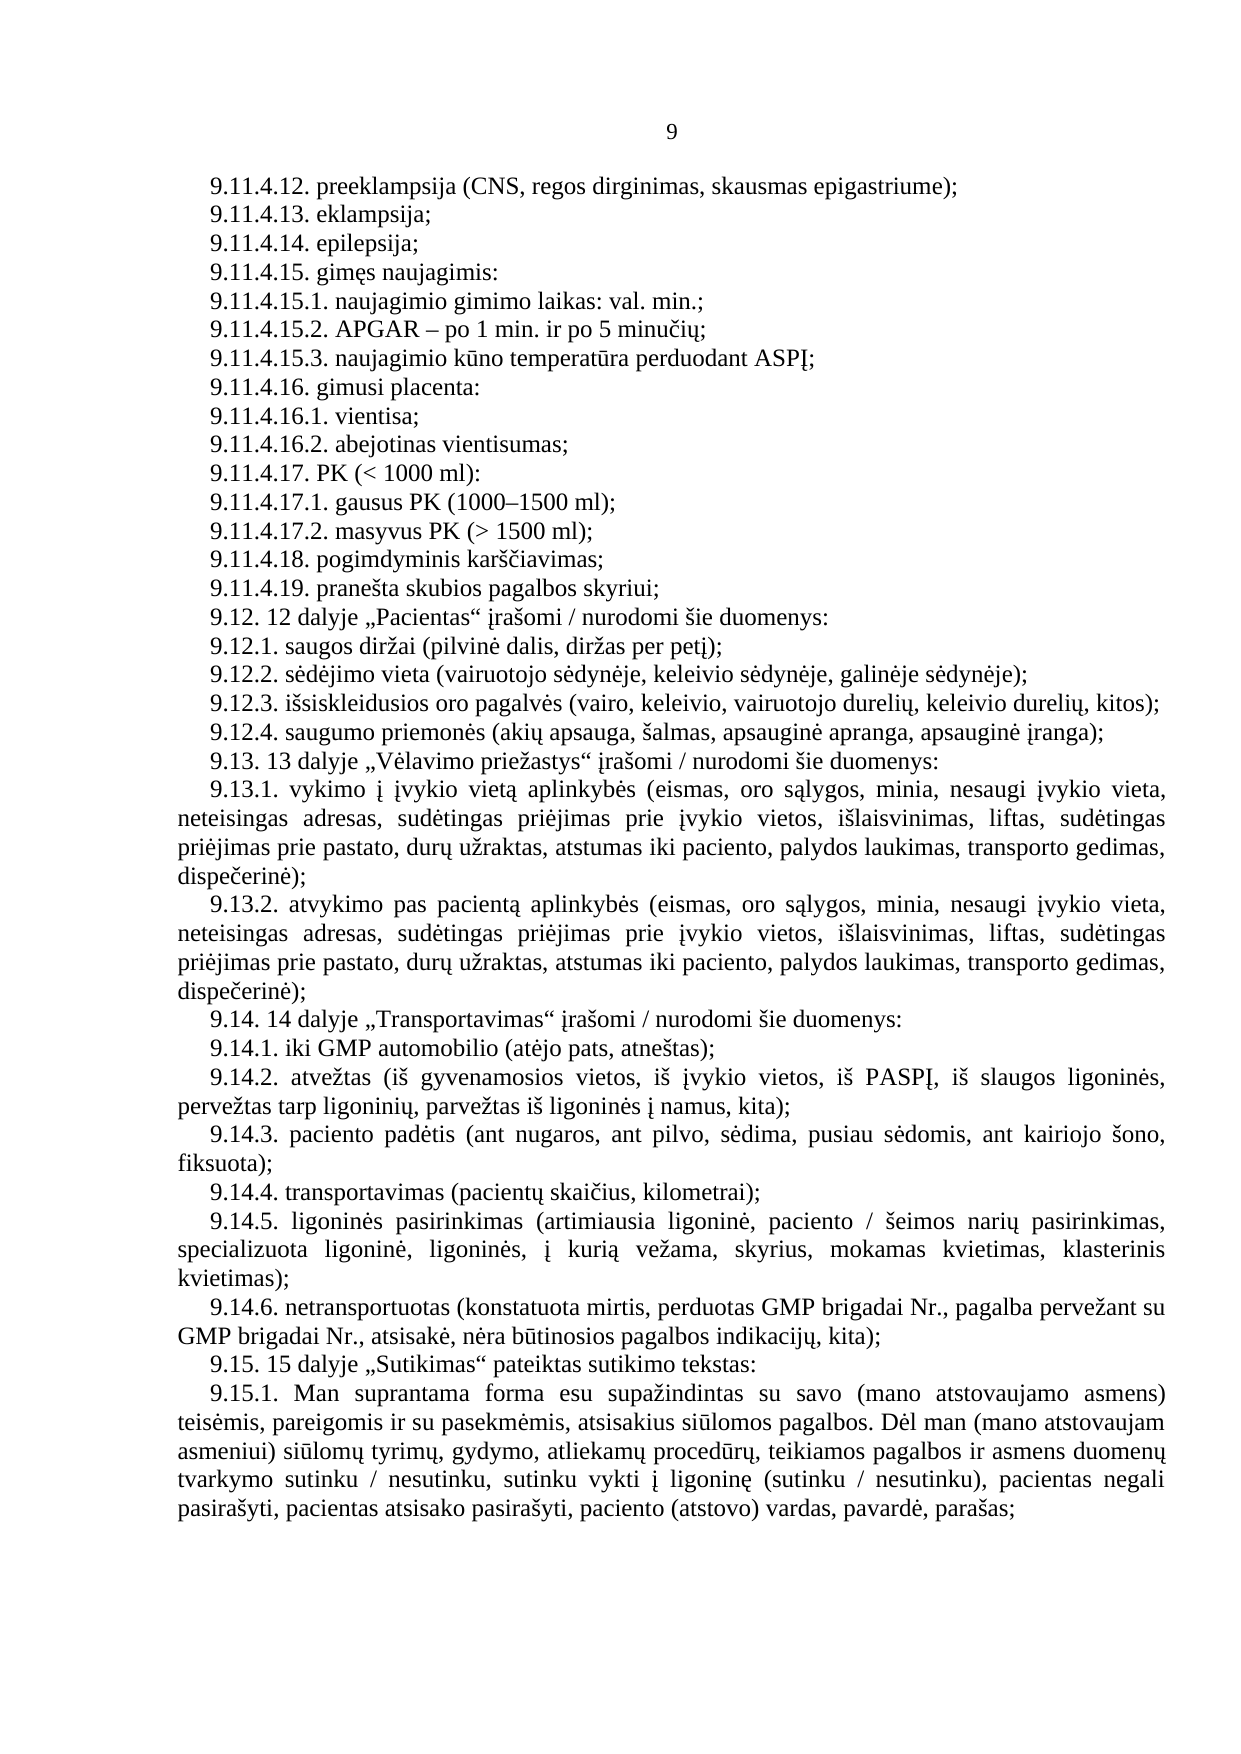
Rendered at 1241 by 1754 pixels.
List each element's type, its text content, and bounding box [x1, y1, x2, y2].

text 9.15. 15 dalyje „Sutikimas“ pateiktas sutikimo tekstas: [177, 1349, 1167, 1378]
text 9.14. 14 dalyje „Transportavimas“ įrašomi / nurodomi šie duomenys: [177, 1004, 1167, 1033]
text 9.11.4.16.2. abejotinas vientisumas; [177, 429, 1167, 458]
text 9.11.4.17.1. gausus PK (1000–1500 ml); [177, 487, 1167, 516]
text 9.11.4.17. PK (< 1000 ml): [177, 458, 1167, 487]
text 9.11.4.16. gimusi placenta: [177, 372, 1167, 401]
text 9.13. 13 dalyje „Vėlavimo priežastys“ įrašomi / nurodomi šie duomenys: [177, 746, 1167, 774]
text 9.12.3. išsiskleidusios oro pagalvės (vairo, keleivio, vairuotojo durelių, keleivio durelių, kitos); [177, 688, 1167, 717]
text 9.11.4.17.2. masyvus PK (> 1500 ml); [177, 516, 1167, 544]
text 9.11.4.15. gimęs naujagimis: [177, 257, 1167, 286]
text 9.11.4.14. epilepsija; [177, 228, 1167, 257]
text 9.13.2. atvykimo pas pacientą aplinkybės (eismas, oro sąlygos, minia, nesaugi įvykio vieta, neteisingas adresas, sudėtingas priėjimas prie įvykio vietos, išlaisvinimas, liftas, sudėtingas priėjimas prie pastato, durų užraktas, atstumas iki paciento, palydos laukimas, transporto gedimas, dispečerinė); [177, 889, 1167, 1004]
text 9.12. 12 dalyje „Pacientas“ įrašomi / nurodomi šie duomenys: [177, 602, 1167, 631]
text 9.11.4.16.1. vientisa; [177, 401, 1167, 429]
text 9.14.5. ligoninės pasirinkimas (artimiausia ligoninė, paciento / šeimos narių pasirinkimas, specializuota ligoninė, ligoninės, į kurią vežama, skyrius, mokamas kvietimas, klasterinis kvietimas); [177, 1206, 1167, 1292]
text 9.14.6. netransportuotas (konstatuota mirtis, perduotas GMP brigadai Nr., pagalba pervežant su GMP brigadai Nr., atsisakė, nėra būtinosios pagalbos indikacijų, kita); [177, 1292, 1167, 1349]
text 9.12.2. sėdėjimo vieta (vairuotojo sėdynėje, keleivio sėdynėje, galinėje sėdynėje); [177, 659, 1167, 688]
text 9.14.4. transportavimas (pacientų skaičius, kilometrai); [177, 1177, 1167, 1206]
text 9.14.3. paciento padėtis (ant nugaros, ant pilvo, sėdima, pusiau sėdomis, ant kairiojo šono, fiksuota); [177, 1119, 1167, 1177]
text 9.15.1. Man suprantama forma esu supažindintas su savo (mano atstovaujamo asmens) teisėmis, pareigomis ir su pasekmėmis, atsisakius siūlomos pagalbos. Dėl man (mano atstovaujam asmeniui) siūlomų tyrimų, gydymo, atliekamų procedūrų, teikiamos pagalbos ir asmens duomenų tvarkymo sutinku / nesutinku, sutinku vykti į ligoninę (sutinku / nesutinku), pacientas negali pasirašyti, pacientas atsisako pasirašyti, paciento (atstovo) vardas, pavardė, parašas; [177, 1378, 1167, 1522]
text 9.11.4.18. pogimdyminis karščiavimas; [177, 544, 1167, 573]
text 9.11.4.15.1. naujagimio gimimo laikas: val. min.; [177, 286, 1167, 314]
text 9.14.2. atvežtas (iš gyvenamosios vietos, iš įvykio vietos, iš PASPĮ, iš slaugos ligoninės, pervežtas tarp ligoninių, parvežtas iš ligoninės į namus, kita); [177, 1062, 1167, 1119]
text 9.11.4.15.2. APGAR – po 1 min. ir po 5 minučių; [177, 314, 1167, 343]
text 9.11.4.12. preeklampsija (CNS, regos dirginimas, skausmas epigastriume); [177, 171, 1167, 199]
text 9.11.4.15.3. naujagimio kūno temperatūra perduodant ASPĮ; [177, 343, 1167, 372]
text 9.12.4. saugumo priemonės (akių apsauga, šalmas, apsauginė apranga, apsauginė įranga); [177, 717, 1167, 746]
text 9.13.1. vykimo į įvykio vietą aplinkybės (eismas, oro sąlygos, minia, nesaugi įvykio vieta, neteisingas adresas, sudėtingas priėjimas prie įvykio vietos, išlaisvinimas, liftas, sudėtingas priėjimas prie pastato, durų užraktas, atstumas iki paciento, palydos laukimas, transporto gedimas, dispečerinė); [177, 774, 1167, 889]
text 9.12.1. saugos diržai (pilvinė dalis, diržas per petį); [177, 631, 1167, 659]
text 9.14.1. iki GMP automobilio (atėjo pats, atneštas); [177, 1033, 1167, 1062]
text 9.11.4.13. eklampsija; [177, 199, 1167, 228]
text 9.11.4.19. pranešta skubios pagalbos skyriui; [177, 573, 1167, 602]
